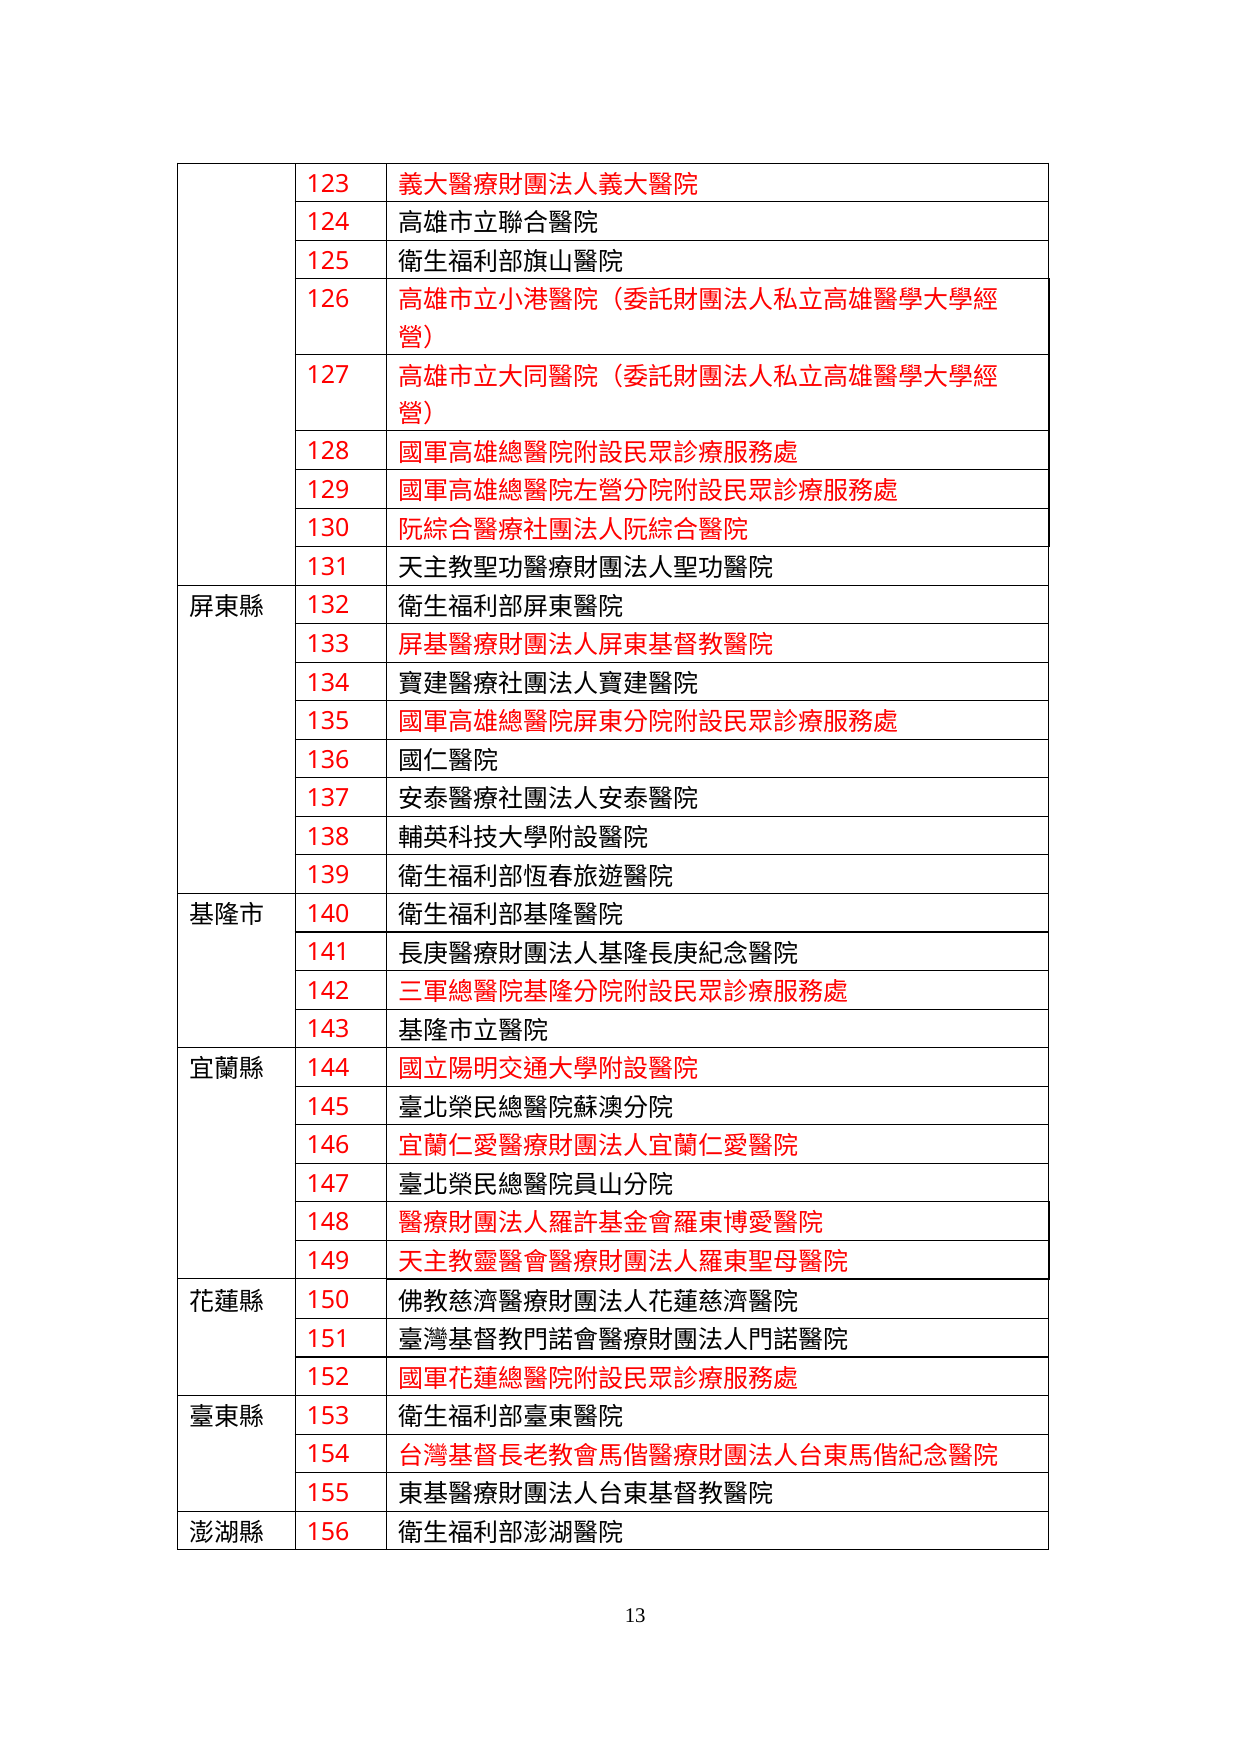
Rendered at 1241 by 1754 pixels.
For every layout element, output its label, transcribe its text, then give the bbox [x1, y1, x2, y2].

table_cell 國軍高雄總醫院附設民眾診療服務處 [387, 431, 1048, 469]
table_cell 139 [296, 855, 386, 893]
table_cell 130 [296, 509, 386, 546]
table_cell 澎湖縣 [178, 1512, 295, 1549]
table_cell 133 [296, 624, 386, 662]
table_cell 131 [296, 547, 386, 584]
table_cell 151 [296, 1319, 386, 1356]
table_cell 132 [296, 586, 386, 623]
table_cell 144 [296, 1048, 386, 1086]
table_cell 天主教聖功醫療財團法人聖功醫院 [387, 547, 1048, 584]
table_cell 153 [296, 1396, 386, 1433]
table_cell 義大醫療財團法人義大醫院 [387, 164, 1048, 201]
table_cell 高雄市立小港醫院（委託財團法人私立高雄醫學大學經營） [387, 279, 1048, 354]
table_cell 國軍花蓮總醫院附設民眾診療服務處 [387, 1358, 1048, 1395]
table_cell 衛生福利部屏東醫院 [387, 586, 1048, 623]
table_cell 安泰醫療社團法人安泰醫院 [387, 778, 1048, 816]
table_cell 國軍高雄總醫院屏東分院附設民眾診療服務處 [387, 701, 1048, 739]
table_cell 145 [296, 1087, 386, 1124]
table_cell 146 [296, 1125, 386, 1163]
table_cell 臺東縣 [178, 1396, 295, 1511]
table_cell 天主教靈醫會醫療財團法人羅東聖母醫院 [387, 1241, 1048, 1278]
table_cell 高雄市立聯合醫院 [387, 202, 1048, 240]
table_cell 128 [296, 431, 386, 469]
table_cell 高雄市立大同醫院（委託財團法人私立高雄醫學大學經營） [387, 355, 1048, 430]
table_cell 阮綜合醫療社團法人阮綜合醫院 [387, 509, 1048, 546]
table_cell 141 [296, 933, 386, 970]
table_cell 129 [296, 470, 386, 507]
table_cell 基隆市立醫院 [387, 1010, 1048, 1047]
table_cell 134 [296, 663, 386, 700]
table_cell 143 [296, 1010, 386, 1047]
table_cell 150 [296, 1279, 386, 1318]
table_cell 156 [296, 1512, 386, 1549]
table_cell 148 [296, 1202, 386, 1240]
table_cell 142 [296, 971, 386, 1008]
table_cell 155 [296, 1473, 386, 1511]
table_cell 屏基醫療財團法人屏東基督教醫院 [387, 624, 1048, 662]
table_cell 基隆市 [178, 894, 295, 1047]
table_cell 149 [296, 1241, 386, 1278]
table_cell 花蓮縣 [178, 1279, 295, 1395]
table_cell 臺灣基督教門諾會醫療財團法人門諾醫院 [387, 1319, 1048, 1356]
table_cell 國立陽明交通大學附設醫院 [387, 1048, 1048, 1086]
table_cell 135 [296, 701, 386, 739]
table_cell 123 [296, 164, 386, 201]
table_cell 衛生福利部臺東醫院 [387, 1396, 1048, 1433]
table_cell 124 [296, 202, 386, 240]
table_cell 衛生福利部旗山醫院 [387, 241, 1048, 278]
table_cell 宜蘭縣 [178, 1048, 295, 1278]
table_cell 127 [296, 355, 386, 430]
table_cell 臺北榮民總醫院蘇澳分院 [387, 1087, 1048, 1124]
table_cell 台灣基督長老教會馬偕醫療財團法人台東馬偕紀念醫院 [387, 1435, 1048, 1472]
table_cell 衛生福利部恆春旅遊醫院 [387, 855, 1048, 893]
table_cell 154 [296, 1435, 386, 1472]
table_cell 137 [296, 778, 386, 816]
table_cell 126 [296, 279, 386, 354]
table_cell 三軍總醫院基隆分院附設民眾診療服務處 [387, 971, 1048, 1008]
table_cell 125 [296, 241, 386, 278]
table_cell 衛生福利部澎湖醫院 [387, 1512, 1048, 1549]
table_cell 醫療財團法人羅許基金會羅東博愛醫院 [387, 1202, 1048, 1240]
table_cell 136 [296, 740, 386, 777]
table_cell 衛生福利部基隆醫院 [387, 894, 1048, 931]
table_cell 東基醫療財團法人台東基督教醫院 [387, 1473, 1048, 1511]
table_cell 138 [296, 817, 386, 854]
table_cell 宜蘭仁愛醫療財團法人宜蘭仁愛醫院 [387, 1125, 1048, 1163]
table_cell 臺北榮民總醫院員山分院 [387, 1164, 1048, 1201]
table_cell 輔英科技大學附設醫院 [387, 817, 1048, 854]
table_cell 147 [296, 1164, 386, 1201]
table_cell 140 [296, 894, 386, 931]
table_cell 152 [296, 1358, 386, 1395]
table_cell 長庚醫療財團法人基隆長庚紀念醫院 [387, 933, 1048, 970]
table_cell 寶建醫療社團法人寶建醫院 [387, 663, 1048, 700]
table_cell 國軍高雄總醫院左營分院附設民眾診療服務處 [387, 470, 1048, 507]
table_cell 佛教慈濟醫療財團法人花蓮慈濟醫院 [387, 1280, 1048, 1318]
table_cell 國仁醫院 [387, 740, 1048, 777]
table_cell 屏東縣 [178, 586, 295, 893]
